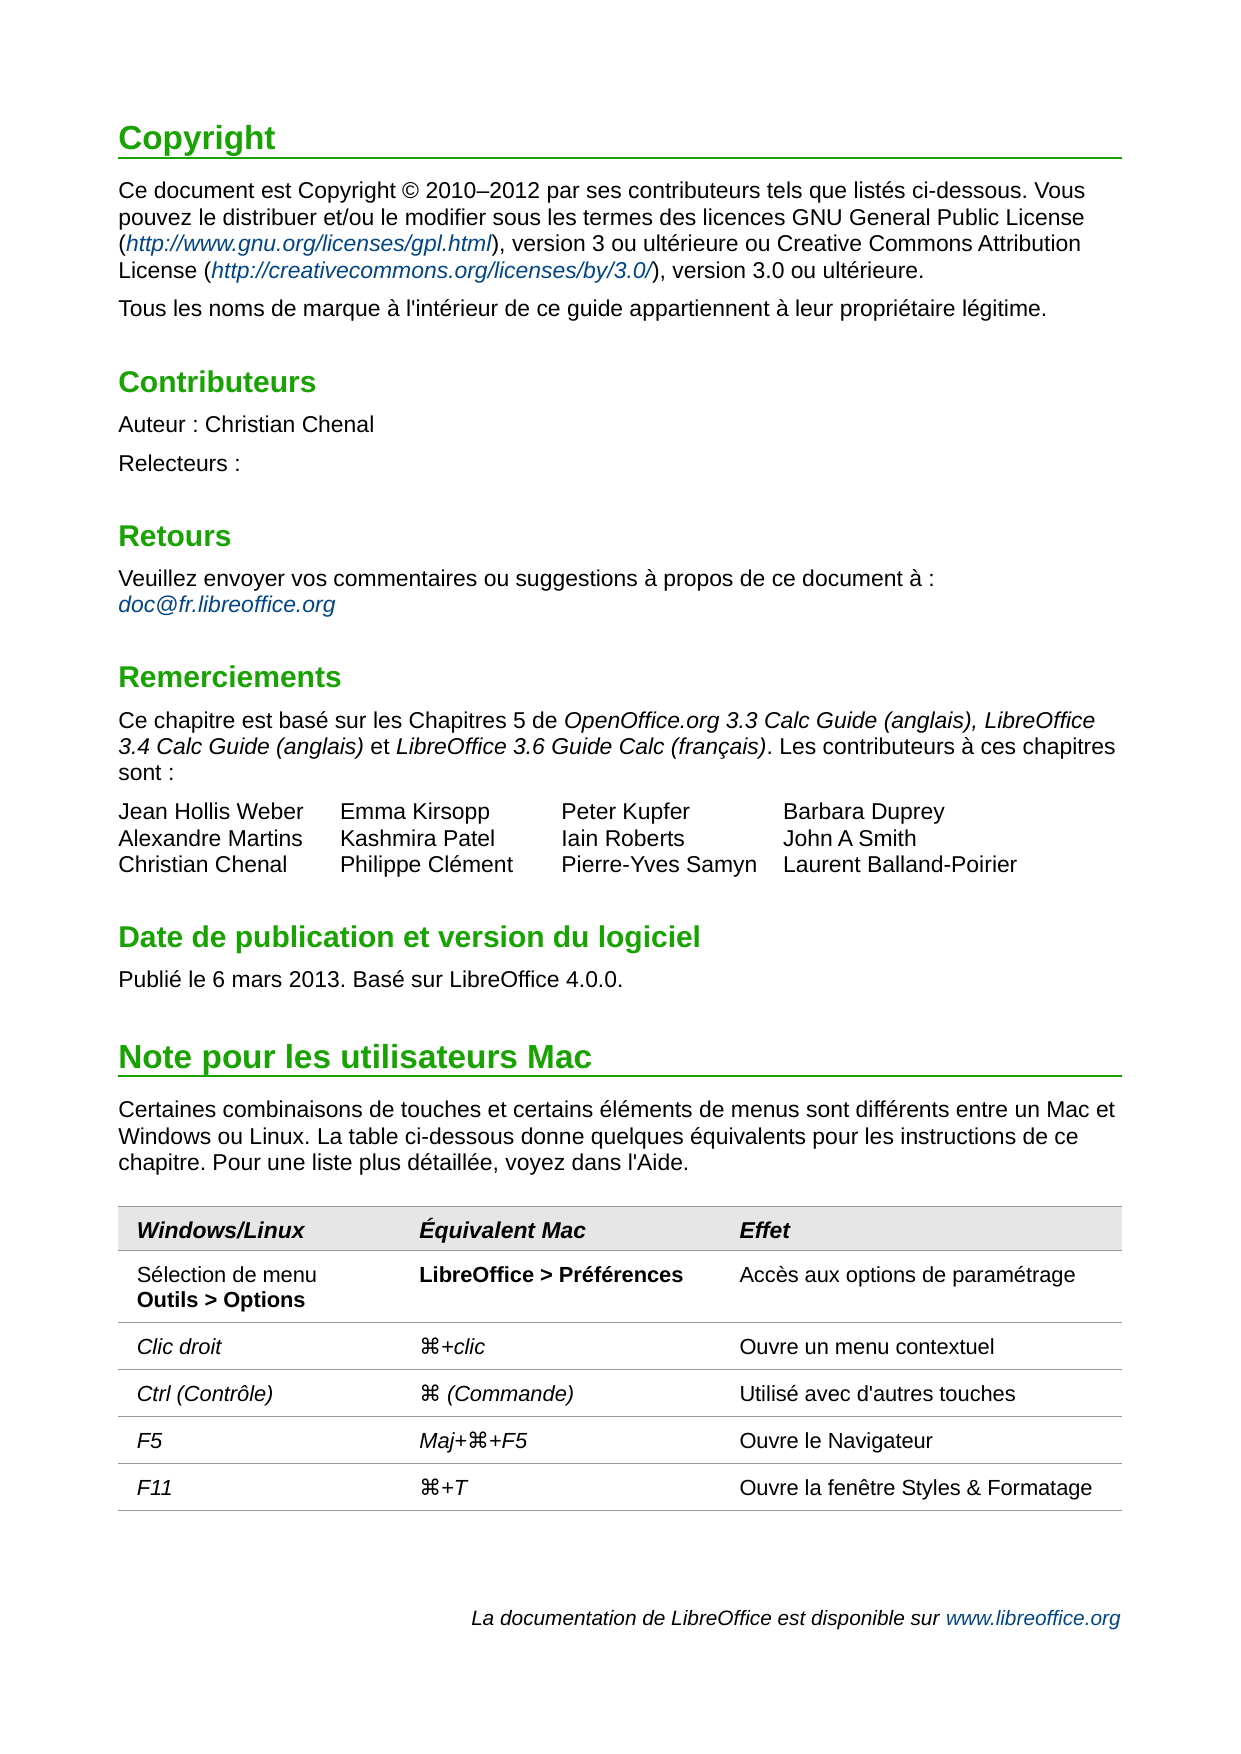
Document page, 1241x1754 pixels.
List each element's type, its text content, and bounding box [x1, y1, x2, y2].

table_cell Ouvre la fenêtre Styles & Formatage [721, 1464, 1122, 1510]
table_cell F5 [118, 1417, 401, 1463]
text Ce chapitre est basé sur les Chapitres 5 de OpenOffice.org 3.3 Calc Guide (anglais), LibreOffice 3.4 Calc Guide (anglais) et LibreOffice 3.6 Guide Calc (français). Les contributeurs à ces chapitres sont : [118, 707, 1122, 786]
table_header Windows/Linux [118, 1207, 401, 1250]
text Ce document est Copyright © 2010–2012 par ses contributeurs tels que listés ci-dessous. Vous pouvez le distribuer et/ou le modifier sous les termes des licences GNU General Public License (http://www.gnu.org/licenses/gpl.html), version 3 ou ultérieure ou Creative Commons Attribution License (http://creativecommons.org/licenses/by/3.0/), version 3.0 ou ultérieure. [118, 177, 1122, 283]
table_header Équivalent Mac [401, 1207, 721, 1250]
table_cell Ouvre le Navigateur [721, 1417, 1122, 1463]
text Remerciements [118, 659, 1122, 694]
text Retours [118, 518, 1122, 552]
text Veuillez envoyer vos commentaires ou suggestions à propos de ce document à : doc@fr.libreoffice.org [118, 565, 1122, 618]
text Jean Hollis Weber Emma Kirsopp Peter Kupfer Barbara Duprey Alexandre Martins Kashmira Patel Iain Roberts John A Smith Christian Chenal Philippe Clément Pierre-Yves Samyn Laurent Balland-Poirier [118, 798, 1122, 877]
table_cell Maj+⌘+F5 [401, 1417, 721, 1463]
table_cell ⌘+clic [401, 1323, 721, 1369]
text Publié le 6 mars 2013. Basé sur LibreOffice 4.0.0. [118, 966, 1122, 992]
text Date de publication et version du logiciel [118, 919, 1122, 954]
table_cell Utilisé avec d'autres touches [721, 1370, 1122, 1416]
table_cell Clic droit [118, 1323, 401, 1369]
text Contributeurs [118, 364, 1122, 398]
table_cell LibreOffice > Préférences [401, 1251, 721, 1322]
text Relecteurs : [118, 449, 1122, 476]
table_cell Ouvre un menu contextuel [721, 1323, 1122, 1369]
text Tous les noms de marque à l'intérieur de ce guide appartiennent à leur propriétaire légitime. [118, 295, 1122, 322]
table_cell Ctrl (Contrôle) [118, 1370, 401, 1416]
subtitle Note pour les utilisateurs Mac [118, 1037, 1122, 1075]
table_cell Sélection de menu Outils > Options [118, 1251, 401, 1322]
table_cell ⌘ (Commande) [401, 1370, 721, 1416]
table_cell Accès aux options de paramétrage [721, 1251, 1122, 1322]
table_cell F11 [118, 1464, 401, 1510]
table_header Effet [721, 1207, 1122, 1250]
table_cell ⌘+T [401, 1464, 721, 1510]
text Certaines combinaisons de touches et certains éléments de menus sont différents entre un Mac et Windows ou Linux. La table ci-dessous donne quelques équivalents pour les instructions de ce chapitre. Pour une liste plus détaillée, voyez dans l'Aide. [118, 1096, 1122, 1175]
text Auteur : Christian Chenal [118, 411, 1122, 437]
subtitle Copyright [118, 118, 1122, 157]
